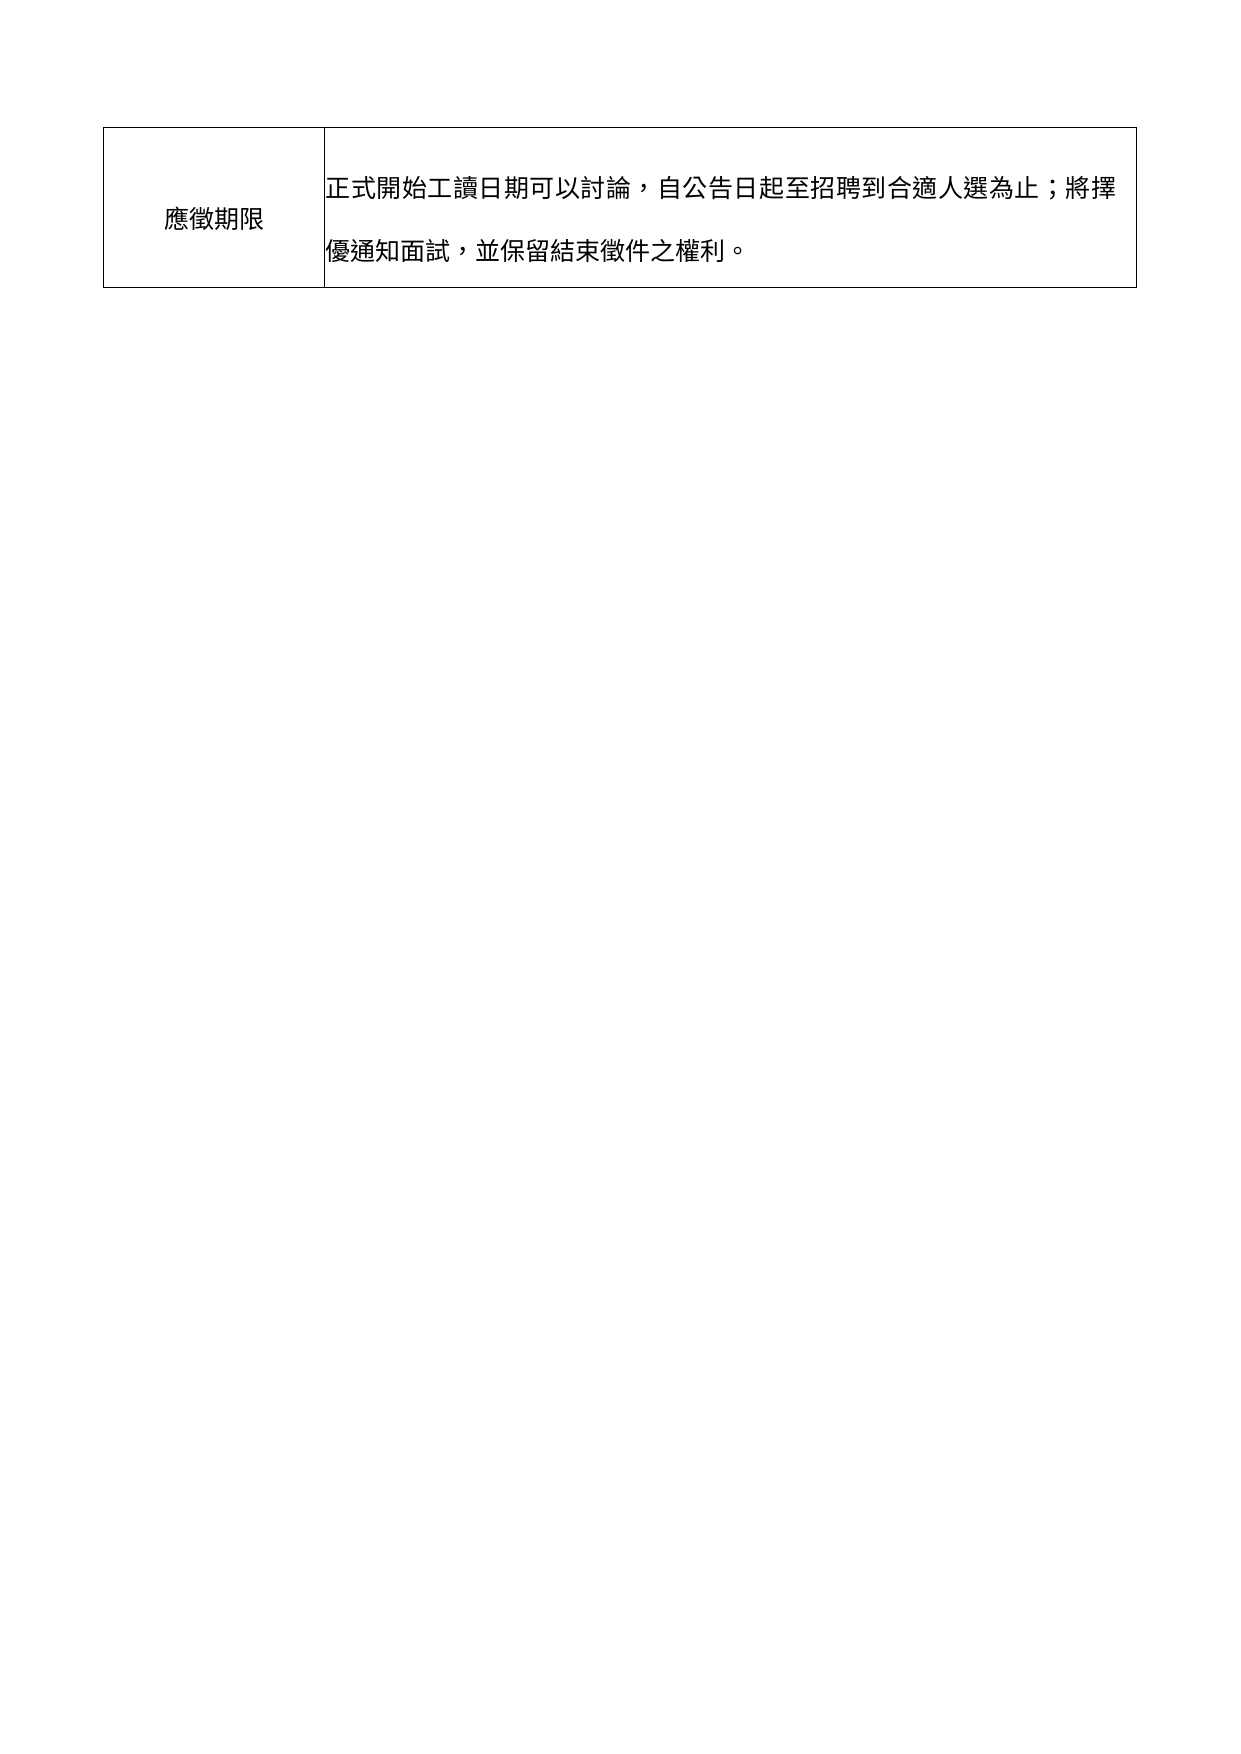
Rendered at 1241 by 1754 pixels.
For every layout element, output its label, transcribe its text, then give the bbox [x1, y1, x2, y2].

table_cell 應徵期限 [104, 128, 324, 287]
table_cell 正式開始工讀日期可以討論，自公告日起至招聘到合適人選為止；將擇優通知面試，並保留結束徵件之權利。 [325, 128, 1136, 287]
